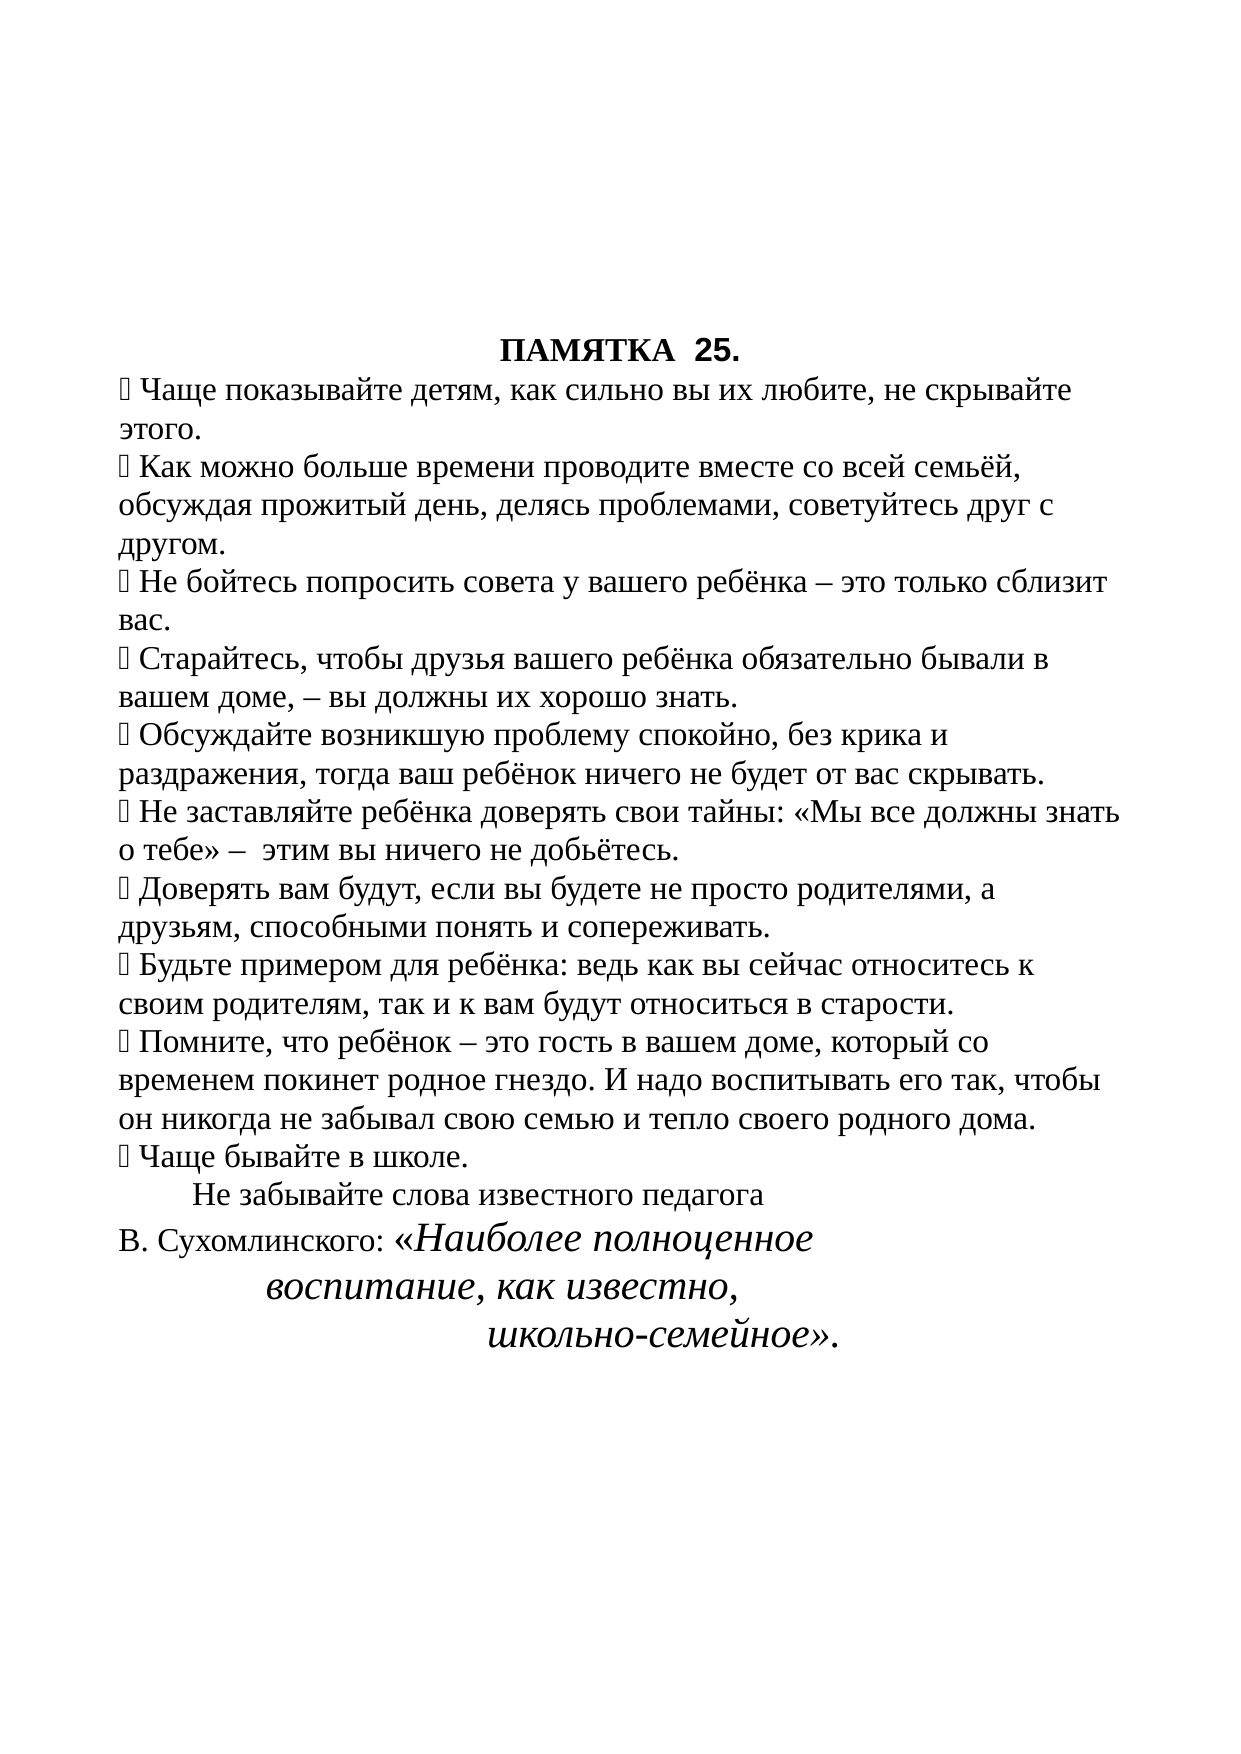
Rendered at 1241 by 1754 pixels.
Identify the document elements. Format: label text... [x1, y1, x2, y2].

text Не забывайте слова известного педагога [118, 1174, 1122, 1213]
text  Обсуждайте возникшую проблему спокойно, без крика и раздражения, тогда ваш ребёнок ничего не будет от вас скрывать. [118, 714, 1122, 791]
text  Чаще бывайте в школе. [118, 1136, 1122, 1174]
text  Чаще показывайте детям, как сильно вы их любите, не скрывайте этого. [119, 369, 1122, 446]
text  Доверять вам будут, если вы будете не просто родителями, а друзьям, способными понять и сопереживать. [118, 868, 1122, 944]
text школьно-семейное». [118, 1309, 1122, 1357]
text ПАМЯТКА 25. [118, 331, 1122, 369]
text  Старайтесь, чтобы друзья вашего ребёнка обязательно бывали в вашем доме, – вы должны их хорошо знать. [118, 638, 1122, 714]
text  Помните, что ребёнок – это гость в вашем доме, который со временем покинет родное гнездо. И надо воспитывать его так, чтобы он никогда не забывал свою семью и тепло своего родного дома. [118, 1021, 1122, 1136]
text В. Сухомлинского: «Наиболее полноценное воспитание, как известно, [118, 1213, 1122, 1309]
text  Не бойтесь попросить совета у вашего ребёнка – это только сблизит вас. [118, 561, 1122, 638]
text  Не заставляйте ребёнка доверять свои тайны: «Мы все должны знать о тебе» – этим вы ничего не добьётесь. [118, 791, 1122, 868]
text «Аз [0, 1390, 1121, 1429]
text  Как можно больше времени проводите вместе со всей семьёй, обсуждая прожитый день, делясь проблемами, советуйтесь друг с другом. [118, 446, 1122, 561]
text  Будьте примером для ребёнка: ведь как вы сейчас относитесь к своим родителям, так и к вам будут относиться в старости. [118, 944, 1122, 1021]
